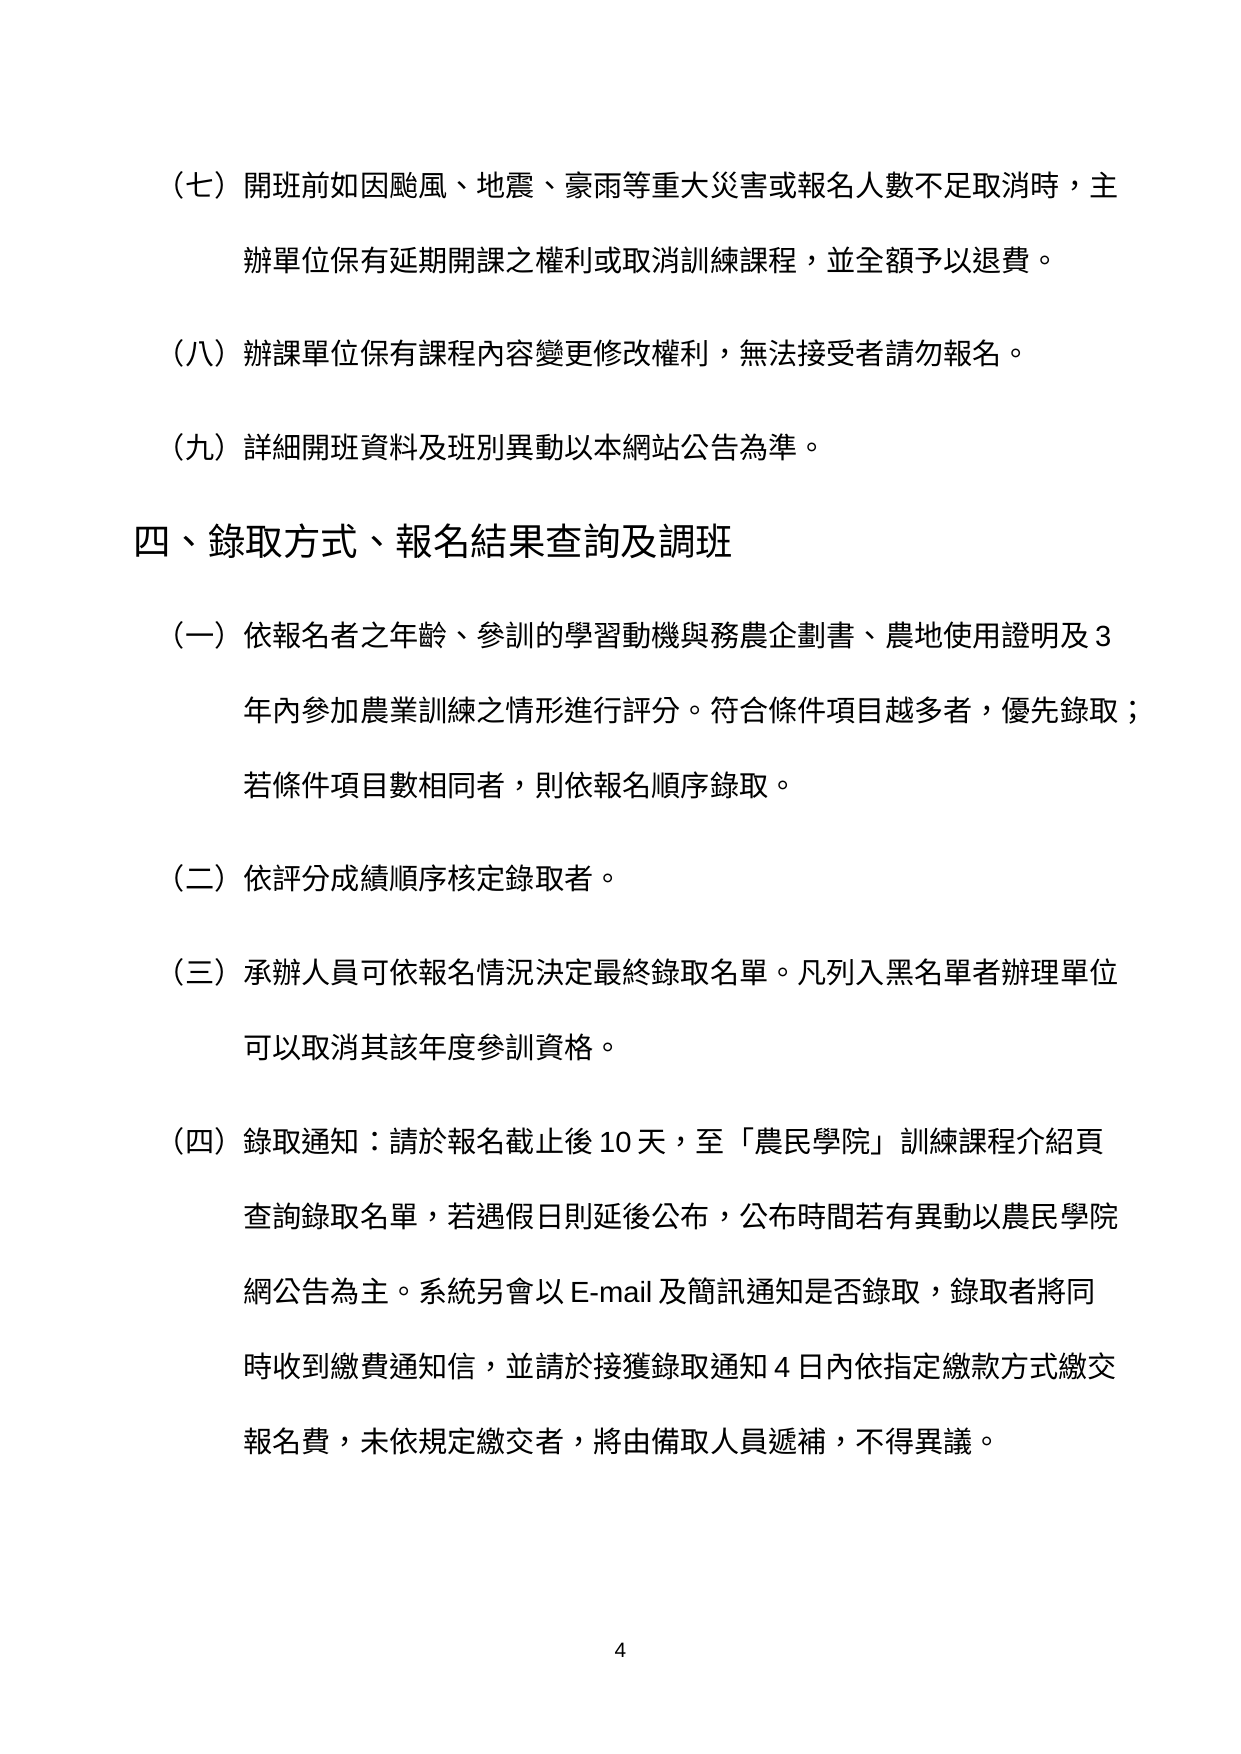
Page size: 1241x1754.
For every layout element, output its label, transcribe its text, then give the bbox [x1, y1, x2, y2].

subtitle 錄取通知：請於報名截止後10天，至「農民學院」訓練課程介紹頁查詢錄取名單，若遇假日則延後公布，公布時間若有異動以農民學院網公告為主。系統另會以E-mail及簡訊通知是否錄取，錄取者將同時收到繳費通知信，並請於接獲錄取通知4日內依指定繳款方式繳交報名費，未依規定繳交者，將由備取人員遞補，不得異議。 [156, 1102, 1122, 1477]
subtitle 錄取方式、報名結果查詢及調班 [133, 502, 1122, 577]
subtitle 承辦人員可依報名情況決定最終錄取名單。凡列入黑名單者辦理單位可以取消其該年度參訓資格。 [156, 933, 1122, 1083]
subtitle 依評分成績順序核定錄取者。 [156, 839, 1122, 914]
subtitle 開班前如因颱風、地震、豪雨等重大災害或報名人數不足取消時，主辦單位保有延期開課之權利或取消訓練課程，並全額予以退費。 [156, 146, 1122, 296]
subtitle 依報名者之年齡、參訓的學習動機與務農企劃書、農地使用證明及3年內參加農業訓練之情形進行評分。符合條件項目越多者，優先錄取；若條件項目數相同者，則依報名順序錄取。 [156, 596, 1122, 821]
subtitle 詳細開班資料及班別異動以本網站公告為準。 [156, 408, 1122, 483]
subtitle 辦課單位保有課程內容變更修改權利，無法接受者請勿報名。 [156, 314, 1122, 389]
